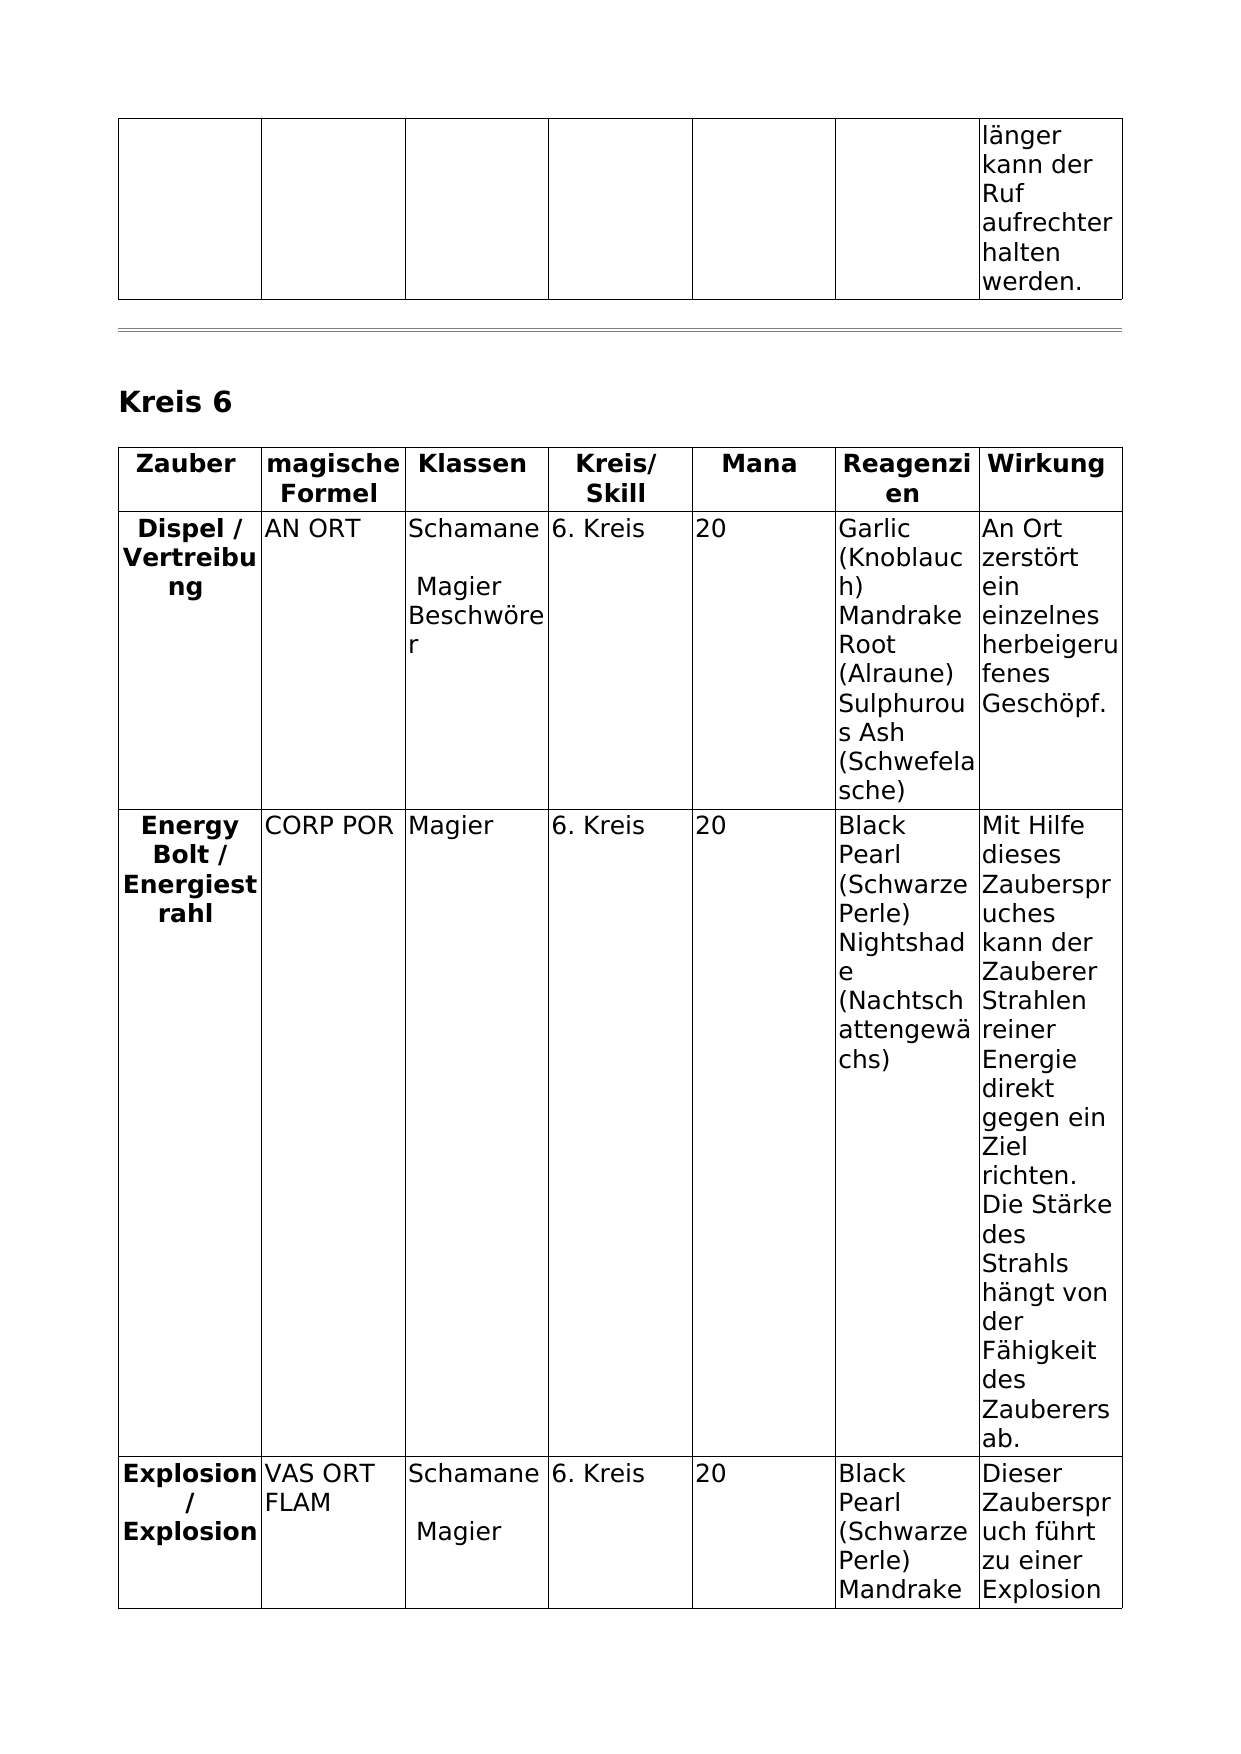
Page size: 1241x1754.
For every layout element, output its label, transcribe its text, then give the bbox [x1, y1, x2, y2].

table_cell 20 [693, 1457, 835, 1608]
table_cell [836, 119, 979, 299]
table_cell Mit Hilfe dieses Zauberspruches kann der Zauberer Strahlen reiner Energie direkt gegen ein Ziel richten. Die Stärke des Strahls hängt von der Fähigkeit des Zauberers ab. [980, 810, 1122, 1456]
table_cell [549, 119, 692, 299]
table_header Klassen [406, 448, 548, 511]
table_cell 6. Kreis [549, 512, 692, 808]
table_cell Magier [406, 810, 548, 1456]
table_cell [693, 119, 835, 299]
table_cell Dieser Zauberspruch führt zu einer Explosion [980, 1457, 1122, 1608]
table_cell Black Pearl (Schwarze Perle) Nightshade (Nachtschattengewächs) [836, 810, 979, 1456]
table_cell Dispel / Vertreibung [119, 512, 261, 808]
table_cell 20 [693, 512, 835, 808]
table_cell Explosion / Explosion [119, 1457, 261, 1608]
table_cell Black Pearl (Schwarze Perle) Mandrake [836, 1457, 979, 1608]
table_header Mana [693, 448, 835, 511]
table_cell Schamane Magier Beschwörer [406, 512, 548, 808]
table_header Wirkung [980, 448, 1122, 511]
table_cell [262, 119, 405, 299]
table_cell VAS ORT FLAM [262, 1457, 405, 1608]
table_cell Schamane Magier [406, 1457, 548, 1608]
table_cell AN ORT [262, 512, 405, 808]
table_header Kreis/ Skill [549, 448, 692, 511]
table_header Zauber [119, 448, 261, 511]
table_cell 6. Kreis [549, 1457, 692, 1608]
table_cell 6. Kreis [549, 810, 692, 1456]
table_cell An Ort zerstört ein einzelnes herbeigerufenes Geschöpf. [980, 512, 1122, 808]
table_cell Garlic (Knoblauch) Mandrake Root (Alraune) Sulphurous Ash (Schwefelasche) [836, 512, 979, 808]
table_header magische Formel [262, 448, 405, 511]
table_cell 20 [693, 810, 835, 1456]
table_cell Energy Bolt / Energiestrahl [119, 810, 261, 1456]
table_header Reagenzien [836, 448, 979, 511]
subtitle Kreis 6 [118, 385, 1122, 419]
table_cell [406, 119, 548, 299]
table_cell CORP POR [262, 810, 405, 1456]
table_cell länger kann der Ruf aufrechterhalten werden. [980, 119, 1122, 299]
table_cell [119, 119, 261, 299]
